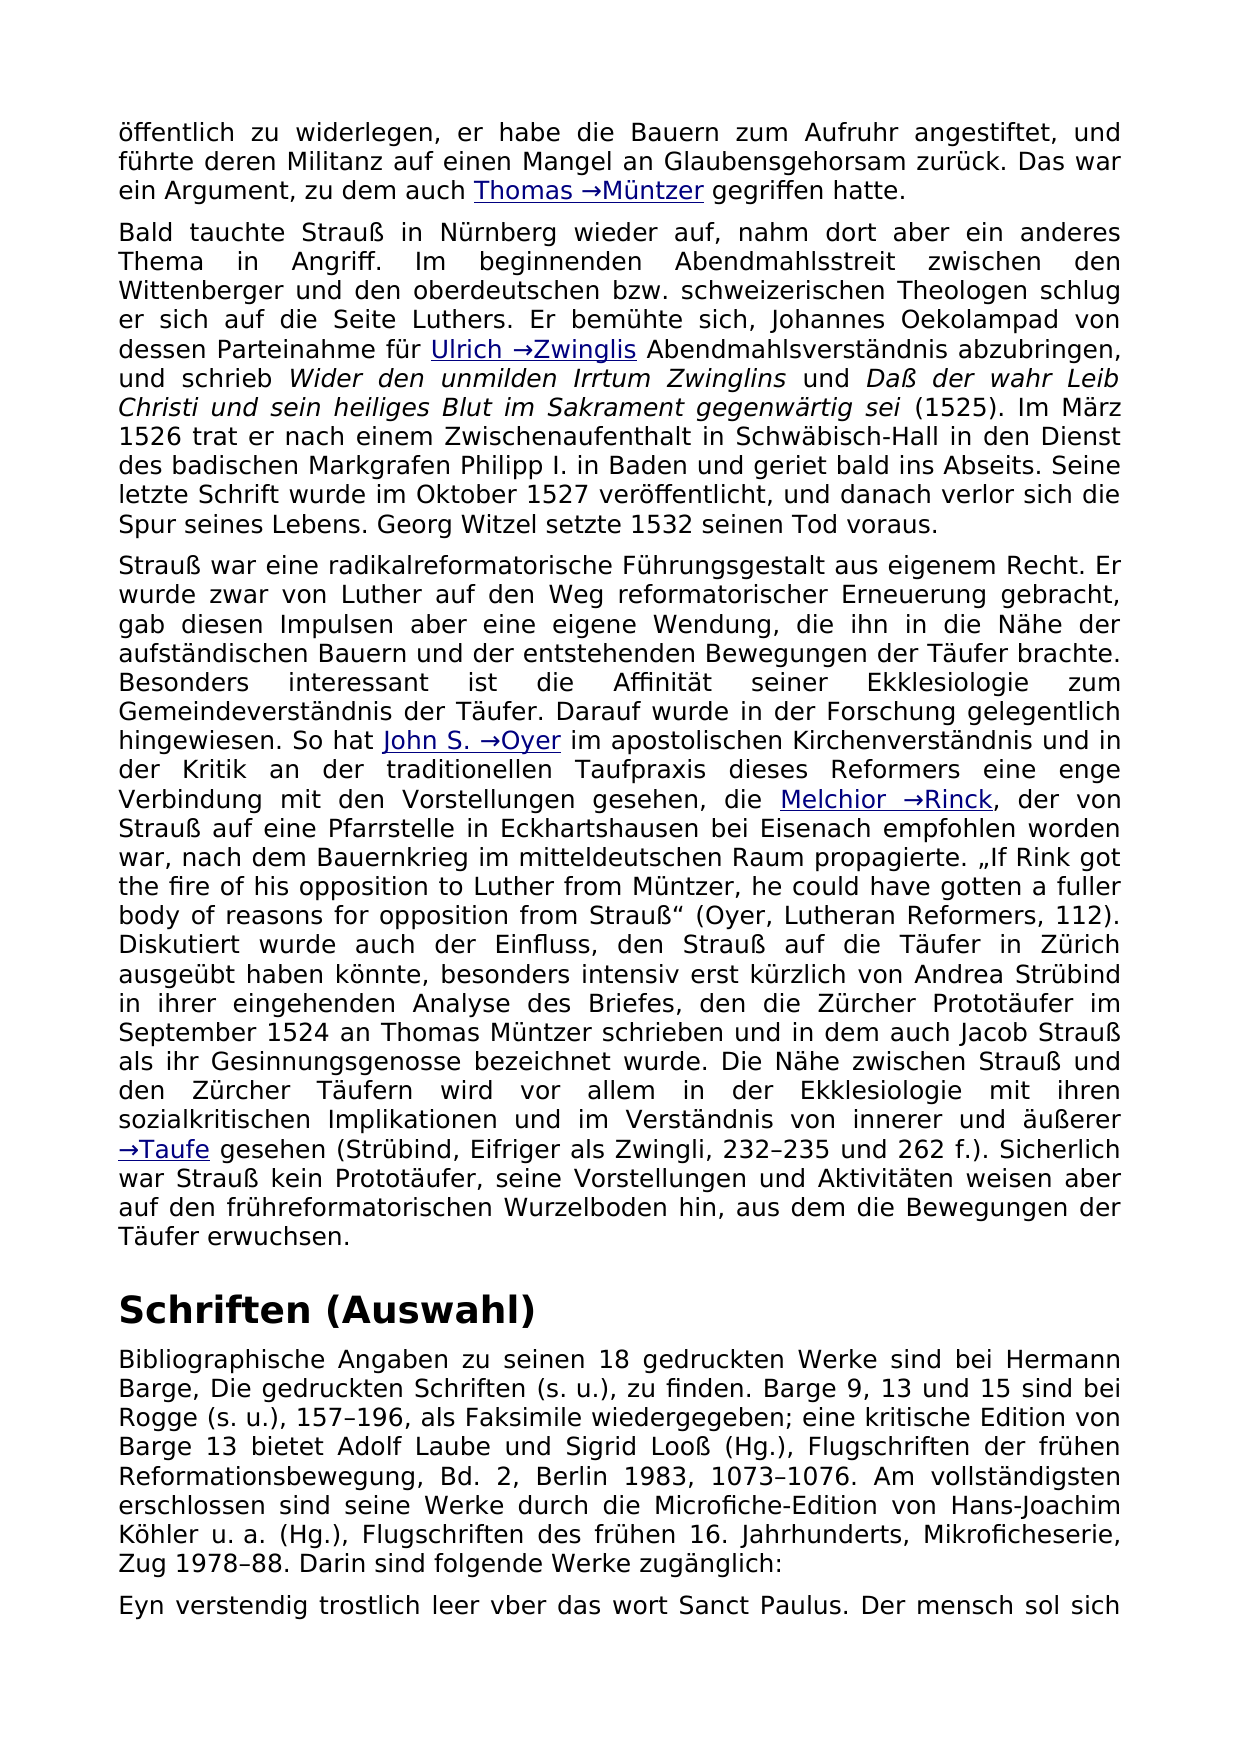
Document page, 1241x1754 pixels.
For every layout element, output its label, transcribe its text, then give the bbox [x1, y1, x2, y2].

text Bald tauchte Strauß in Nürnberg wieder auf, nahm dort aber ein anderes Thema in Angriff. Im beginnenden Abendmahlsstreit zwischen den Wittenberger und den oberdeutschen bzw. schweizerischen Theologen schlug er sich auf die Seite Luthers. Er bemühte sich, Johannes Oekolampad von dessen Parteinahme für Ulrich →Zwinglis Abendmahlsverständnis abzubringen, und schrieb Wider den unmilden Irrtum Zwinglins und Daß der wahr Leib Christi und sein heiliges Blut im Sakrament gegenwärtig sei (1525). Im März 1526 trat er nach einem Zwischenaufenthalt in Schwäbisch-Hall in den Dienst des badischen Markgrafen Philipp I. in Baden und geriet bald ins Abseits. Seine letzte Schrift wurde im Oktober 1527 veröffentlicht, und danach verlor sich die Spur seines Lebens. Georg Witzel setzte 1532 seinen Tod voraus. [118, 218, 1122, 539]
subtitle Schriften (Auswahl) [118, 1289, 1122, 1333]
text öffentlich zu widerlegen, er habe die Bauern zum Aufruhr angestiftet, und führte deren Militanz auf einen Mangel an Glaubensgehorsam zurück. Das war ein Argument, zu dem auch Thomas →Müntzer gegriffen hatte. [118, 118, 1122, 206]
text Bibliographische Angaben zu seinen 18 gedruckten Werke sind bei Hermann Barge, Die gedruckten Schriften (s. u.), zu finden. Barge 9, 13 und 15 sind bei Rogge (s. u.), 157–196, als Faksimile wiedergegeben; eine kritische Edition von Barge 13 bietet Adolf Laube und Sigrid Looß (Hg.), Flugschriften der frühen Reformationsbewegung, Bd. 2, Berlin 1983, 1073–1076. Am vollständigsten erschlossen sind seine Werke durch die Microfiche-Edition von Hans-Joachim Köhler u. a. (Hg.), Flugschriften des frühen 16. Jahrhunderts, Mikroficheserie, Zug 1978–88. Darin sind folgende Werke zugänglich: [118, 1345, 1122, 1578]
text Strauß war eine radikalreformatorische Führungsgestalt aus eigenem Recht. Er wurde zwar von Luther auf den Weg reformatorischer Erneuerung gebracht, gab diesen Impulsen aber eine eigene Wendung, die ihn in die Nähe der aufständischen Bauern und der entstehenden Bewegungen der Täufer brachte. Besonders interessant ist die Affinität seiner Ekklesiologie zum Gemeindeverständnis der Täufer. Darauf wurde in der Forschung gelegentlich hingewiesen. So hat John S. →Oyer im apostolischen Kirchenverständnis und in der Kritik an der traditionellen Taufpraxis dieses Reformers eine enge Verbindung mit den Vorstellungen gesehen, die Melchior →Rinck, der von Strauß auf eine Pfarrstelle in Eckhartshausen bei Eisenach empfohlen worden war, nach dem Bauernkrieg im mitteldeutschen Raum propagierte. „If Rink got the fire of his opposition to Luther from Müntzer, he could have gotten a fuller body of reasons for opposition from Strauß“ (Oyer, Lutheran Reformers, 112). Diskutiert wurde auch der Einfluss, den Strauß auf die Täufer in Zürich ausgeübt haben könnte, besonders intensiv erst kürzlich von Andrea Strübind in ihrer eingehenden Analyse des Briefes, den die Zürcher Prototäufer im September 1524 an Thomas Müntzer schrieben und in dem auch Jacob Strauß als ihr Gesinnungsgenosse bezeichnet wurde. Die Nähe zwischen Strauß und den Zürcher Täufern wird vor allem in der Ekklesiologie mit ihren sozialkritischen Implikationen und im Verständnis von innerer und äußerer →Taufe gesehen (Strübind, Eifriger als Zwingli, 232–235 und 262 f.). Sicherlich war Strauß kein Prototäufer, seine Vorstellungen und Aktivitäten weisen aber auf den frühreformatorischen Wurzelboden hin, aus dem die Bewegungen der Täufer erwuchsen. [118, 551, 1122, 1251]
text Eyn verstendig trostlich leer vber das wort Sanct Paulus. Der mensch sol sich [118, 1591, 1122, 1620]
